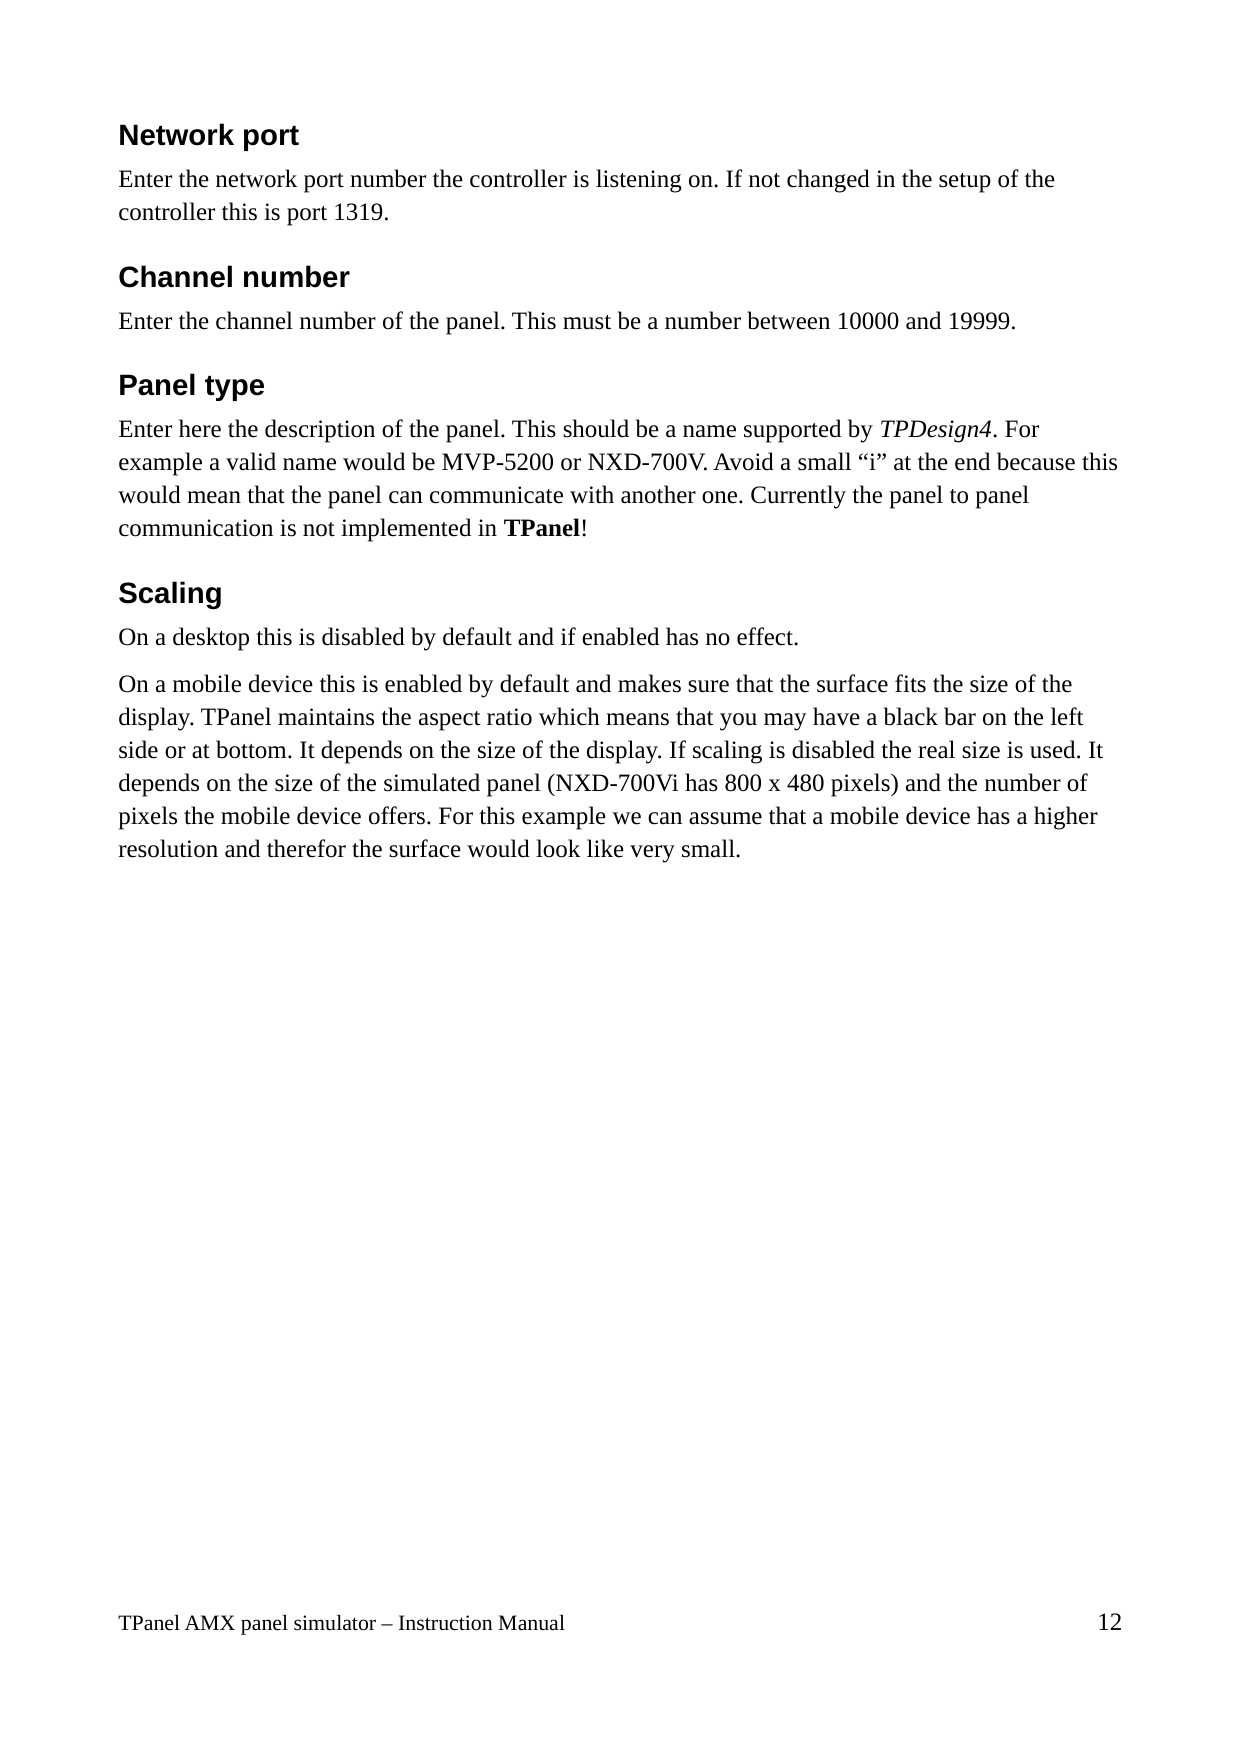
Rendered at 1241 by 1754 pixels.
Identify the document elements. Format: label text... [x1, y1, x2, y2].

text On a mobile device this is enabled by default and makes sure that the surface fits the size of the display. TPanel maintains the aspect ratio which means that you may have a black bar on the left side or at bottom. It depends on the size of the display. If scaling is disabled the real size is used. It depends on the size of the simulated panel (NXD-700Vi has 800 x 480 pixels) and the number of pixels the mobile device offers. For this example we can assume that a mobile device has a higher resolution and therefor the surface would look like very small. [118, 669, 1122, 863]
subtitle Channel number [118, 259, 1122, 293]
subtitle Panel type [118, 368, 1122, 402]
subtitle Scaling [118, 576, 1122, 609]
text On a desktop this is disabled by default and if enabled has no effect. [118, 622, 1122, 651]
text Enter the network port number the controller is listening on. If not changed in the setup of the controller this is port 1319. [118, 164, 1122, 226]
text Enter the channel number of the panel. This must be a number between 10000 and 19999. [118, 306, 1122, 334]
subtitle Network port [118, 118, 1122, 152]
text Enter here the description of the panel. This should be a name supported by TPDesign4. For example a valid name would be MVP-5200 or NXD-700V. Avoid a small “i” at the end because this would mean that the panel can communicate with another one. Currently the panel to panel communication is not implemented in TPanel! [118, 414, 1122, 542]
